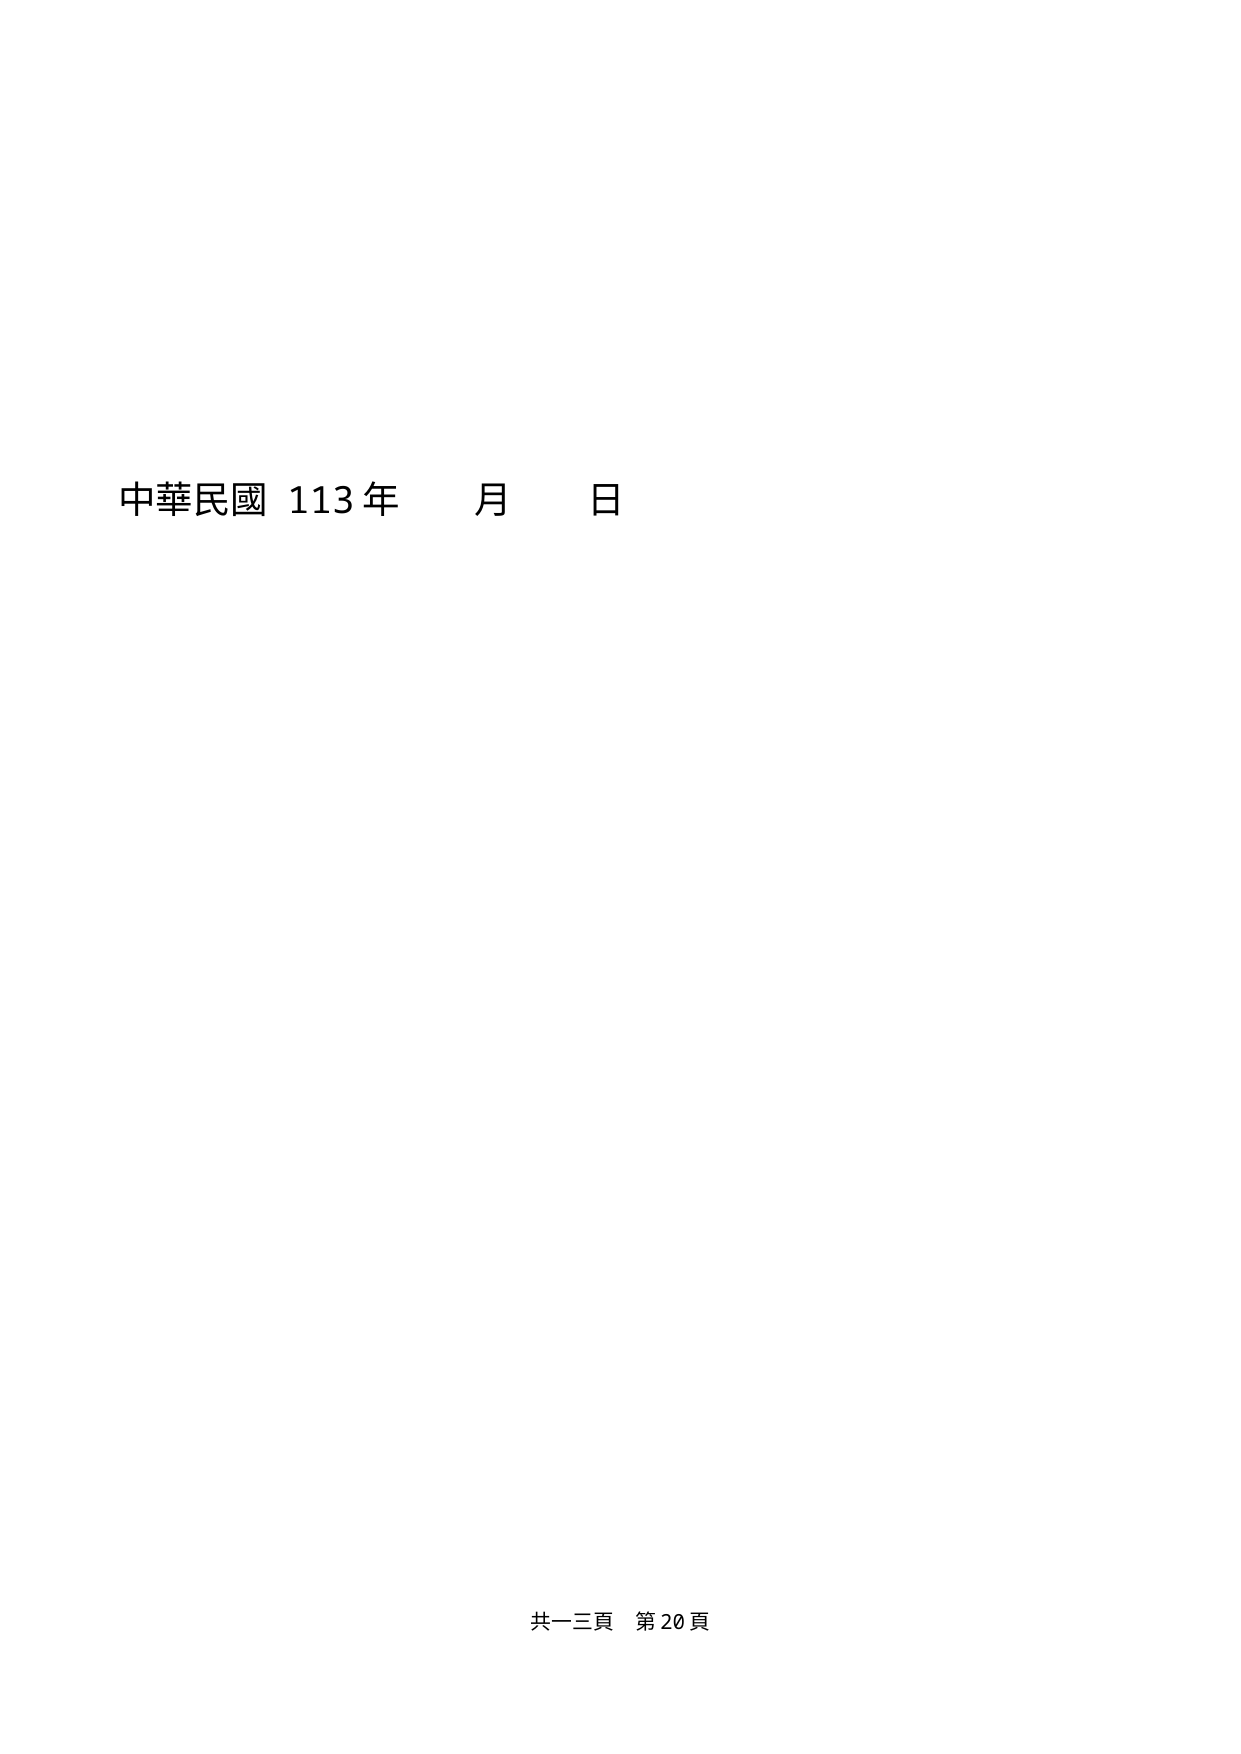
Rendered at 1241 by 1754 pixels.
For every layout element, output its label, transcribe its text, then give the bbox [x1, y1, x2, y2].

text 中華民國 113年 月 日 [118, 456, 1122, 518]
